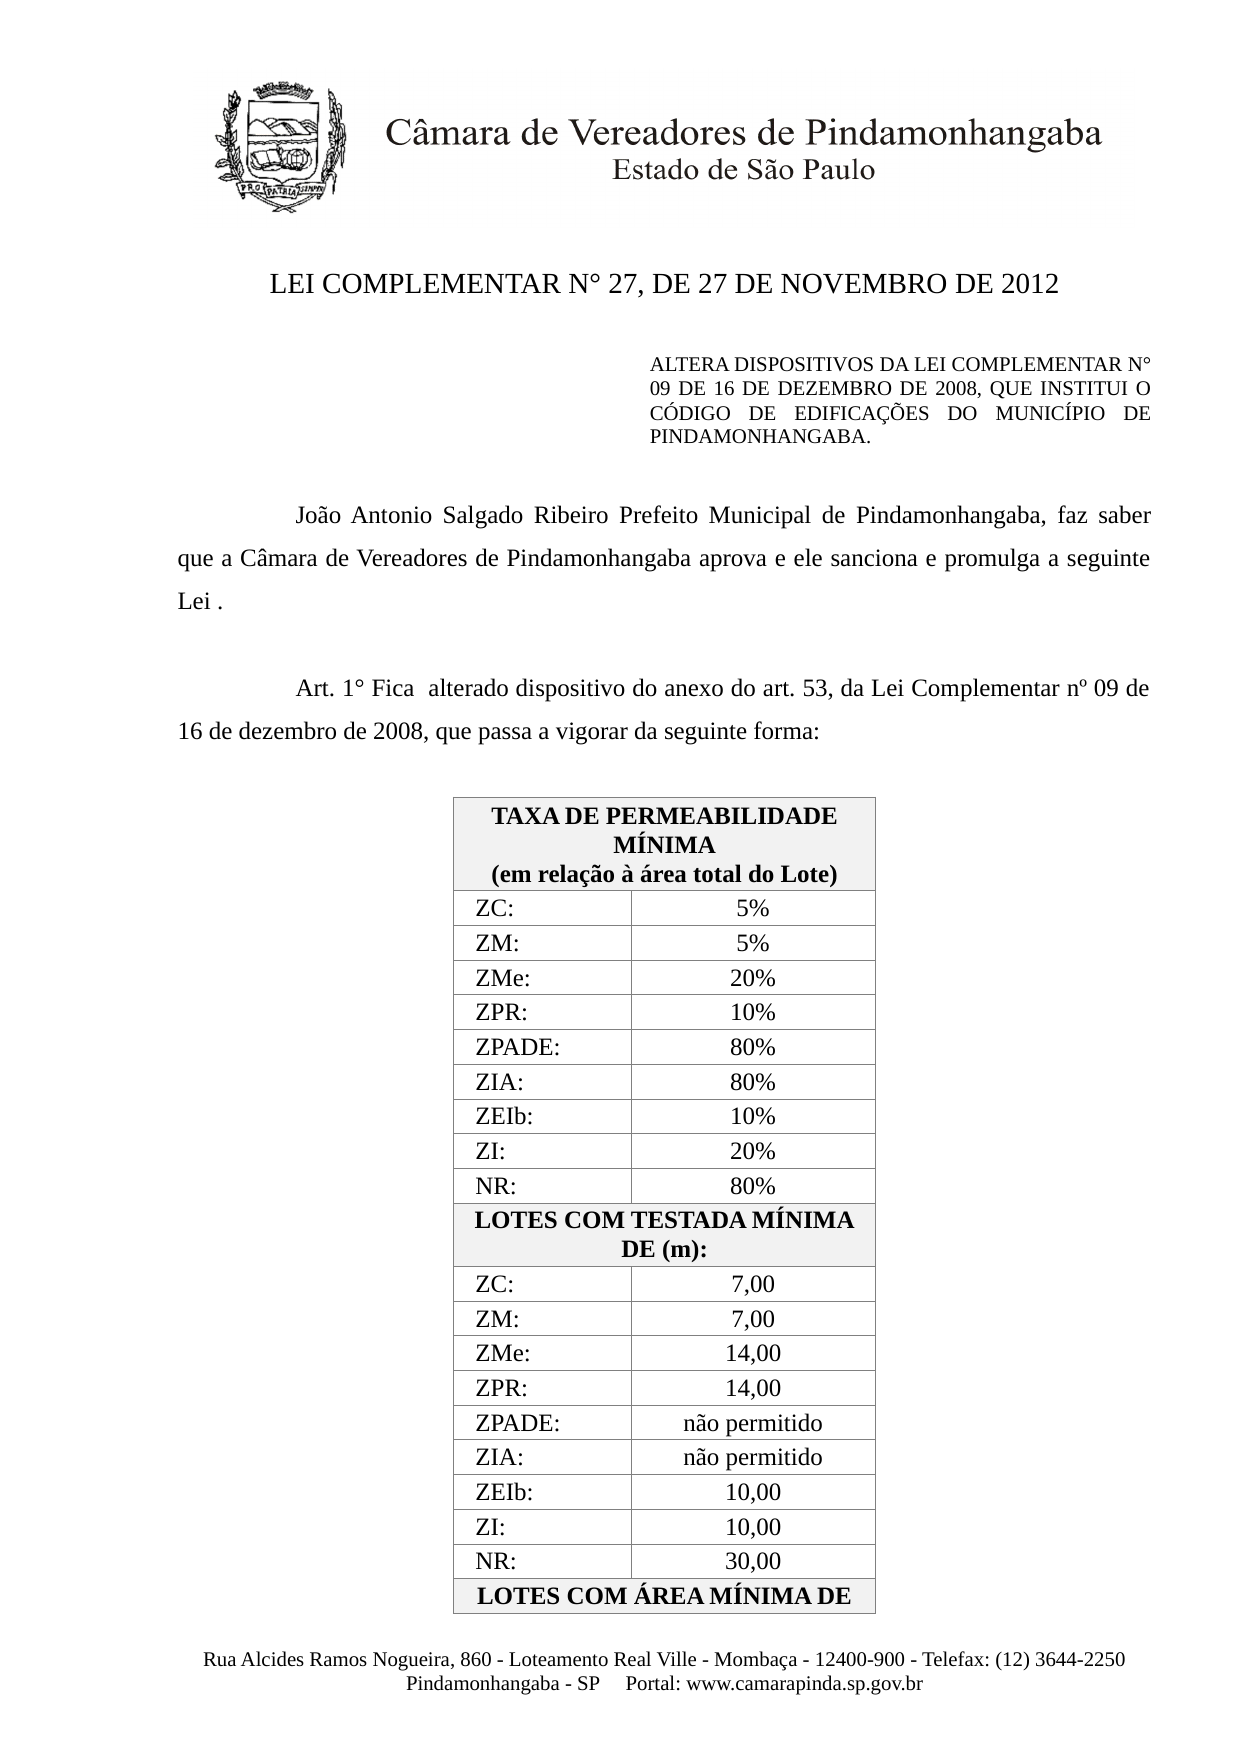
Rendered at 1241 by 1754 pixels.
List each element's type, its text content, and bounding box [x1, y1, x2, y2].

table_cell ZPADE: [454, 1030, 631, 1064]
table_cell ZIA: [454, 1065, 631, 1098]
table_cell 14,00 [632, 1336, 875, 1370]
table_cell ZPADE: [454, 1406, 631, 1439]
text João Antonio Salgado Ribeiro Prefeito Municipal de Pindamonhangaba, faz saber que a Câmara de Vereadores de Pindamonhangaba aprova e ele sanciona e promulga a seguinte Lei . [177, 500, 1152, 615]
picture [193, 68, 1135, 228]
table_cell 7,00 [632, 1302, 875, 1335]
table_cell 80% [632, 1030, 875, 1064]
table_cell 20% [632, 1134, 875, 1168]
table_cell ZMe: [454, 961, 631, 994]
table_header TAXA DE PERMEABILIDADE MÍNIMA (em relação à área total do Lote) [454, 798, 875, 890]
table_cell 14,00 [632, 1371, 875, 1405]
table_cell ZI: [454, 1134, 631, 1168]
table_cell 30,00 [632, 1545, 875, 1578]
table_cell ZC: [454, 1267, 631, 1301]
text ALTERA DISPOSITIVOS DA LEI COMPLEMENTAR N° 09 DE 16 DE DEZEMBRO DE 2008, QUE INSTITUI O CÓDIGO DE EDIFICAÇÕES DO MUNICÍPIO DE PINDAMONHANGABA. [649, 352, 1152, 448]
text Art. 1° Fica alterado dispositivo do anexo do art. 53, da Lei Complementar nº 09 de 16 de dezembro de 2008, que passa a vigorar da seguinte forma: [177, 673, 1152, 744]
table_cell ZEIb: [454, 1100, 631, 1133]
table_cell não permitido [632, 1406, 875, 1439]
table_cell ZC: [454, 891, 631, 925]
table_cell ZEIb: [454, 1475, 631, 1509]
table_cell ZM: [454, 1302, 631, 1335]
table_cell 7,00 [632, 1267, 875, 1301]
table_cell ZPR: [454, 1371, 631, 1405]
table_cell 10,00 [632, 1475, 875, 1509]
table_cell NR: [454, 1545, 631, 1578]
table_cell 20% [632, 961, 875, 994]
table_cell ZI: [454, 1510, 631, 1543]
table_cell ZMe: [454, 1336, 631, 1370]
text LEI COMPLEMENTAR N° 27, de 27 de novembro de 2012 [177, 266, 1152, 299]
table_cell 10% [632, 1100, 875, 1133]
table_cell 5% [632, 891, 875, 925]
table_cell não permitido [632, 1440, 875, 1474]
table_cell 10,00 [632, 1510, 875, 1543]
table_cell 80% [632, 1065, 875, 1098]
table_cell LOTES COM TESTADA MÍNIMA DE (m): [454, 1204, 875, 1266]
table_cell 80% [632, 1169, 875, 1202]
table_cell ZPR: [454, 995, 631, 1029]
table_cell NR: [454, 1169, 631, 1202]
table_cell 5% [632, 926, 875, 960]
table_cell ZM: [454, 926, 631, 960]
table_cell ZIA: [454, 1440, 631, 1474]
table_cell 10% [632, 995, 875, 1029]
table_cell LOTES COM ÁREA MÍNIMA DE [454, 1579, 875, 1613]
